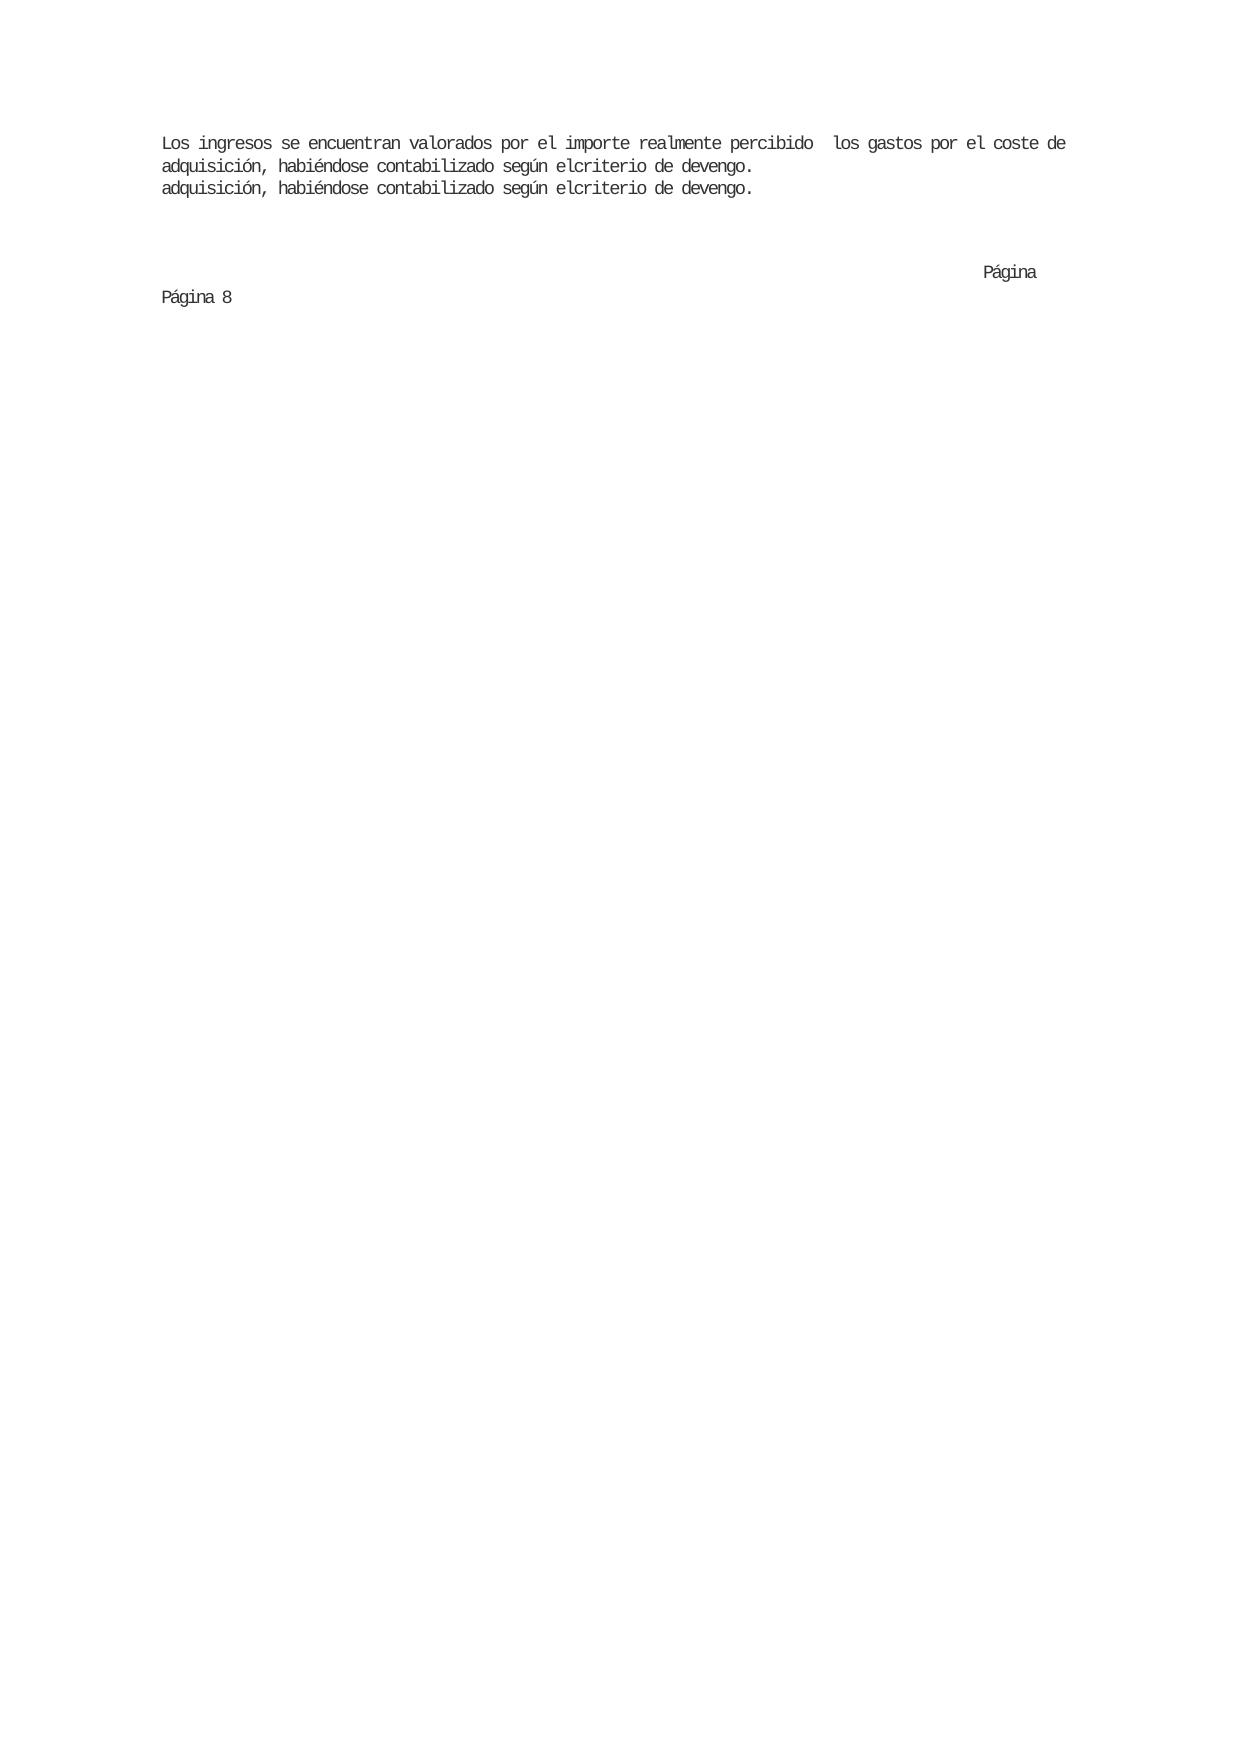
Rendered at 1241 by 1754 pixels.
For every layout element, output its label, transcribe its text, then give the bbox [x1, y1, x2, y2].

text Los ingresos se encuentran valorados por el importe realmente percibido los gastos por el coste de [161, 129, 1088, 154]
text adquisición, habiéndose contabilizado según elcriterio de devengo. adquisición, habiéndose contabilizado según elcriterio de devengo. [161, 154, 774, 199]
text Página Página 8 [161, 258, 1061, 309]
